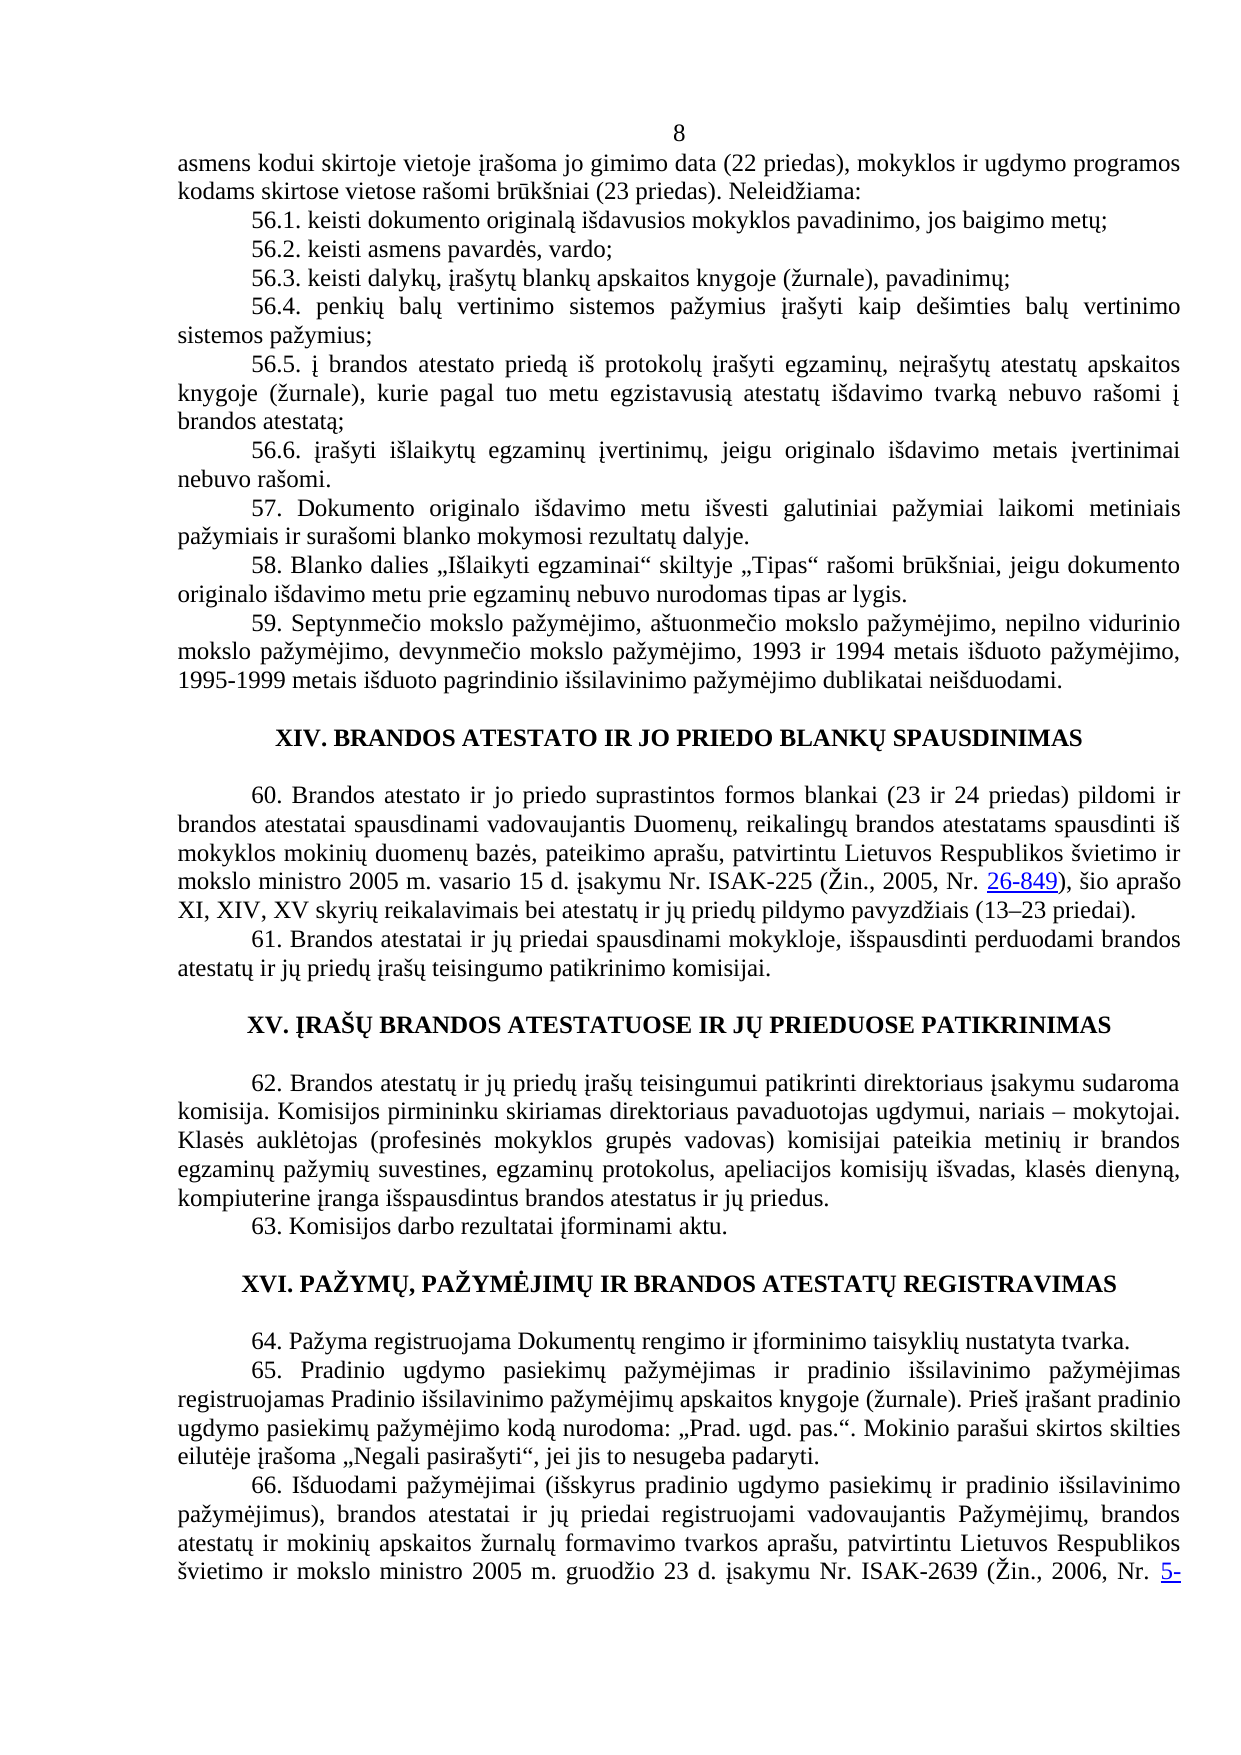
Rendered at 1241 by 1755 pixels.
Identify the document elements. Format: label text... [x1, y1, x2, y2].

text 66. Išduodami pažymėjimai (išskyrus pradinio ugdymo pasiekimų ir pradinio išsilavinimo pažymėjimus), brandos atestatai ir jų priedai registruojami vadovaujantis Pažymėjimų, brandos atestatų ir mokinių apskaitos žurnalų formavimo tvarkos aprašu, patvirtintu Lietuvos Respublikos švietimo ir mokslo ministro 2005 m. gruodžio 23 d. įsakymu Nr. ISAK-2639 (Žin., 2006, Nr. 5- [177, 1470, 1181, 1585]
text XVI. PAŽYMŲ, PAŽYMĖJIMŲ IR BRANDOS ATESTATŲ REGISTRAVIMAS [177, 1269, 1181, 1298]
text 56.2. keisti asmens pavardės, vardo; [177, 234, 1181, 263]
text 65. Pradinio ugdymo pasiekimų pažymėjimas ir pradinio išsilavinimo pažymėjimas registruojamas Pradinio išsilavinimo pažymėjimų apskaitos knygoje (žurnale). Prieš įrašant pradinio ugdymo pasiekimų pažymėjimo kodą nurodoma: „Prad. ugd. pas.“. Mokinio parašui skirtos skilties eilutėje įrašoma „Negali pasirašyti“, jei jis to nesugeba padaryti. [177, 1355, 1181, 1470]
text 56.5. į brandos atestato priedą iš protokolų įrašyti egzaminų, neįrašytų atestatų apskaitos knygoje (žurnale), kurie pagal tuo metu egzistavusią atestatų išdavimo tvarką nebuvo rašomi į brandos atestatą; [177, 349, 1181, 435]
text 56.3. keisti dalykų, įrašytų blankų apskaitos knygoje (žurnale), pavadinimų; [177, 263, 1181, 291]
text 56.6. įrašyti išlaikytų egzaminų įvertinimų, jeigu originalo išdavimo metais įvertinimai nebuvo rašomi. [177, 435, 1181, 493]
text 56.1. keisti dokumento originalą išdavusios mokyklos pavadinimo, jos baigimo metų; [177, 205, 1181, 234]
text 59. Septynmečio mokslo pažymėjimo, aštuonmečio mokslo pažymėjimo, nepilno vidurinio mokslo pažymėjimo, devynmečio mokslo pažymėjimo, 1993 ir 1994 metais išduoto pažymėjimo, 1995-1999 metais išduoto pagrindinio išsilavinimo pažymėjimo dublikatai neišduodami. [177, 608, 1181, 694]
text 63. Komisijos darbo rezultatai įforminami aktu. [177, 1211, 1181, 1240]
text XIV. BRANDOS ATESTATO IR JO PRIEDO BLANKŲ SPAUSDINIMAS [177, 723, 1181, 751]
text 61. Brandos atestatai ir jų priedai spausdinami mokykloje, išspausdinti perduodami brandos atestatų ir jų priedų įrašų teisingumo patikrinimo komisijai. [177, 924, 1181, 981]
text 64. Pažyma registruojama Dokumentų rengimo ir įforminimo taisyklių nustatyta tvarka. [177, 1326, 1181, 1355]
text asmens kodui skirtoje vietoje įrašoma jo gimimo data (22 priedas), mokyklos ir ugdymo programos kodams skirtose vietose rašomi brūkšniai (23 priedas). Neleidžiama: [177, 148, 1181, 205]
text 56.4. penkių balų vertinimo sistemos pažymius įrašyti kaip dešimties balų vertinimo sistemos pažymius; [177, 291, 1181, 349]
text 57. Dokumento originalo išdavimo metu išvesti galutiniai pažymiai laikomi metiniais pažymiais ir surašomi blanko mokymosi rezultatų dalyje. [177, 493, 1181, 550]
text 60. Brandos atestato ir jo priedo suprastintos formos blankai (23 ir 24 priedas) pildomi ir brandos atestatai spausdinami vadovaujantis Duomenų, reikalingų brandos atestatams spausdinti iš mokyklos mokinių duomenų bazės, pateikimo aprašu, patvirtintu Lietuvos Respublikos švietimo ir mokslo ministro 2005 m. vasario 15 d. įsakymu Nr. ISAK-225 (Žin., 2005, Nr. 26-849), šio aprašo XI, XIV, XV skyrių reikalavimais bei atestatų ir jų priedų pildymo pavyzdžiais (13–23 priedai). [177, 780, 1181, 924]
text 62. Brandos atestatų ir jų priedų įrašų teisingumui patikrinti direktoriaus įsakymu sudaroma komisija. Komisijos pirmininku skiriamas direktoriaus pavaduotojas ugdymui, nariais – mokytojai. Klasės auklėtojas (profesinės mokyklos grupės vadovas) komisijai pateikia metinių ir brandos egzaminų pažymių suvestines, egzaminų protokolus, apeliacijos komisijų išvadas, klasės dienyną, kompiuterine įranga išspausdintus brandos atestatus ir jų priedus. [177, 1068, 1181, 1211]
text XV. ĮRAŠŲ BRANDOS ATESTATUOSE IR JŲ PRIEDUOSE PATIKRINIMAS [177, 1010, 1181, 1039]
text 58. Blanko dalies „Išlaikyti egzaminai“ skiltyje „Tipas“ rašomi brūkšniai, jeigu dokumento originalo išdavimo metu prie egzaminų nebuvo nurodomas tipas ar lygis. [177, 550, 1181, 608]
